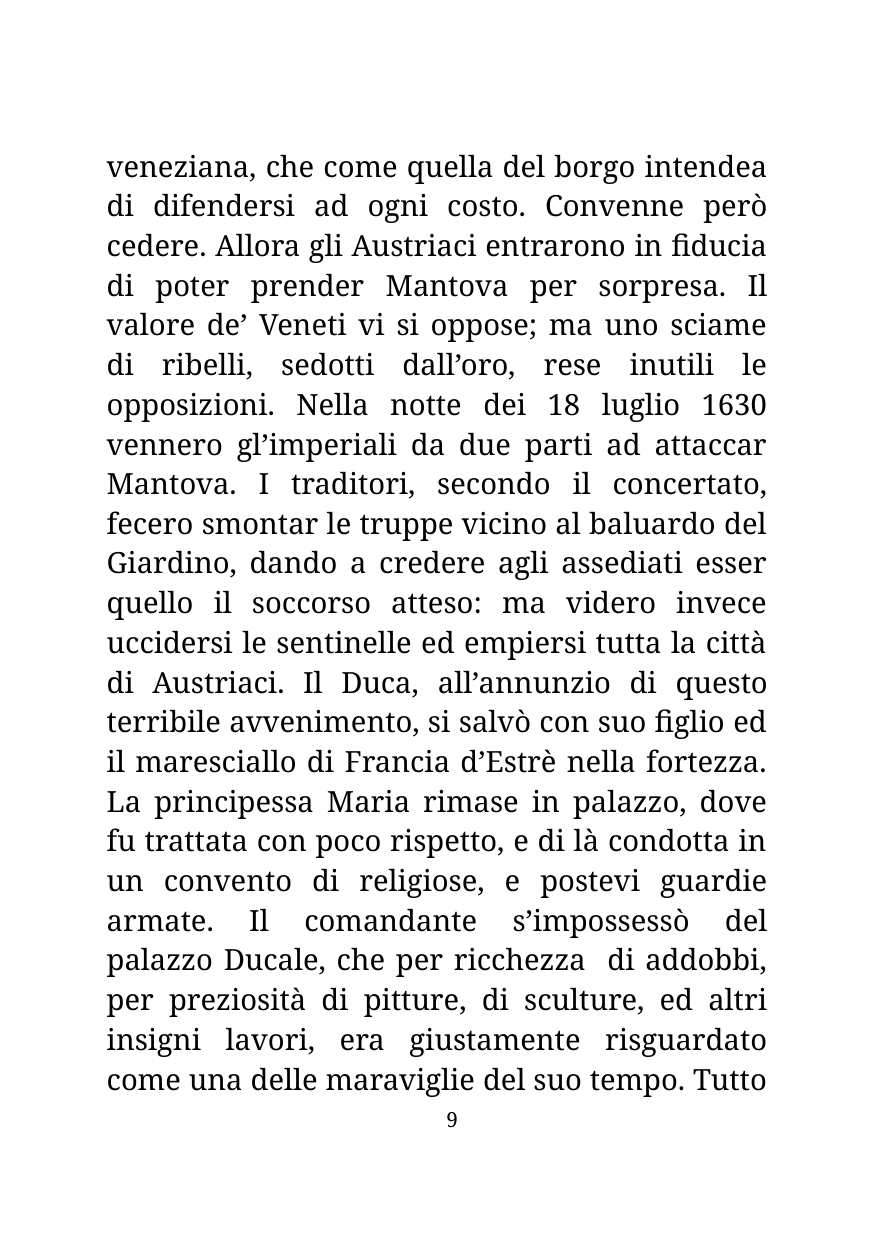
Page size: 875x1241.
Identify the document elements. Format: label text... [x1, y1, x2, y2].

text veneziana, che come quella del borgo intendea di difendersi ad ogni costo. Convenne però cedere. Allora gli Austriaci entrarono in fiducia di poter prender Mantova per sorpresa. Il valore de’ Veneti vi si oppose; ma uno sciame di ribelli, sedotti dall’oro, rese inutili le opposizioni. Nella notte dei 18 luglio 1630 vennero gl’imperiali da due parti ad attaccar Mantova. I traditori, secondo il concertato, fecero smontar le truppe vicino al baluardo del Giardino, dando a credere agli assediati esser quello il soccorso atteso: ma videro invece uccidersi le sentinelle ed empiersi tutta la città di Austriaci. Il Duca, all’annunzio di questo terribile avvenimento, si salvò con suo figlio ed il maresciallo di Francia d’Estrè nella fortezza. La principessa Maria rimase in palazzo, dove fu trattata con poco rispetto, e di là condotta in un convento di religiose, e postevi guardie armate. Il comandante s’impossessò del palazzo Ducale, che per ricchezza di addobbi, per preziosità di pitture, di sculture, ed altri insigni lavori, era giustamente risguardato come una delle maraviglie del suo tempo. Tutto [106, 146, 768, 1098]
